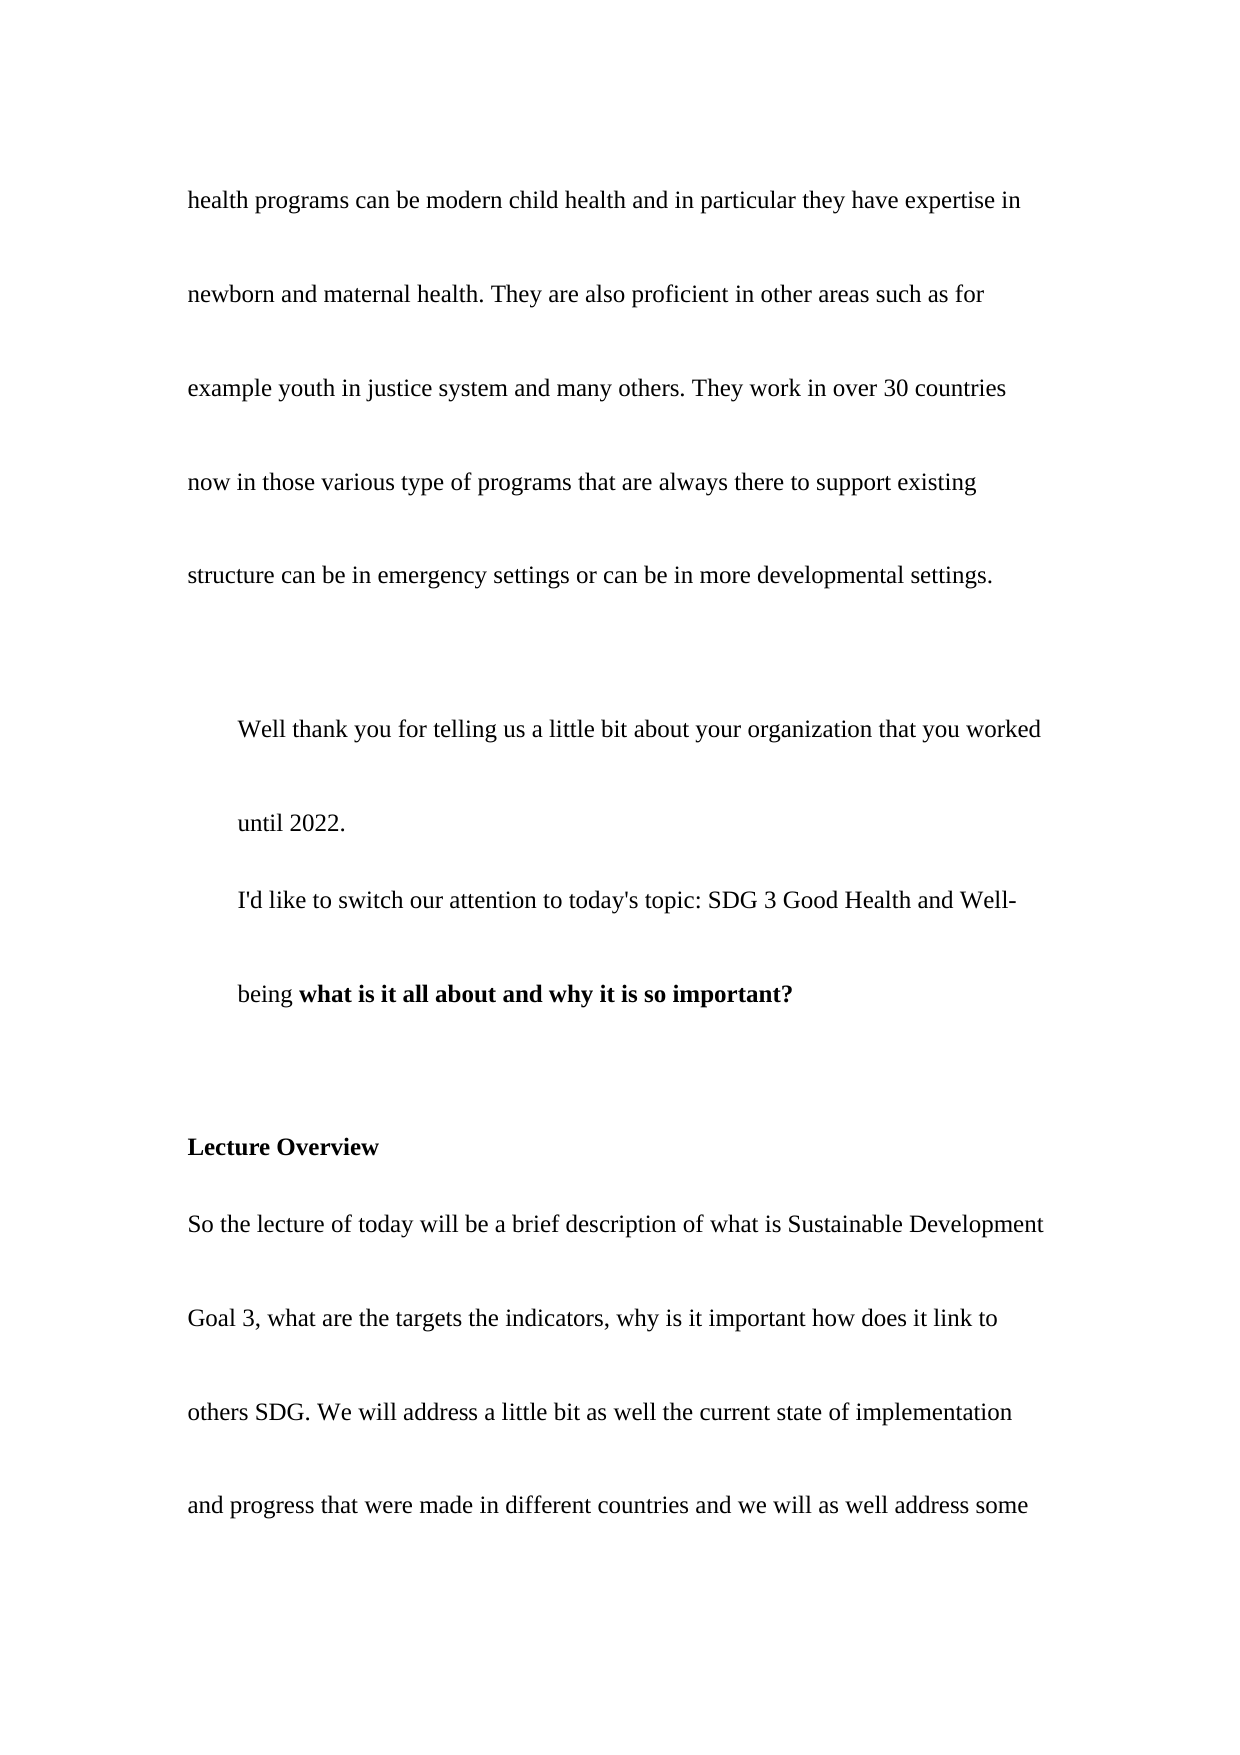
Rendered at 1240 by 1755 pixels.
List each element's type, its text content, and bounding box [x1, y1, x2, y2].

text Well thank you for telling us a little bit about your organization that you worked until 2022. [237, 687, 1052, 843]
text I'd like to switch our attention to today's topic: SDG 3 Good Health and Well-being what is it all about and why it is so important? [237, 858, 1052, 1014]
text Lecture Overview [187, 1105, 1052, 1168]
text health programs can be modern child health and in particular they have expertise in newborn and maternal health. They are also proficient in other areas such as for example youth in justice system and many others. They work in over 30 countries now in those various type of programs that are always there to support existing structure can be in emergency settings or can be in more developmental settings. [187, 158, 1052, 596]
text So the lecture of today will be a brief description of what is Sustainable Development Goal 3, what are the targets the indicators, why is it important how does it link to others SDG. We will address a little bit as well the current state of implementation and progress that were made in different countries and we will as well address some [187, 1182, 1052, 1526]
